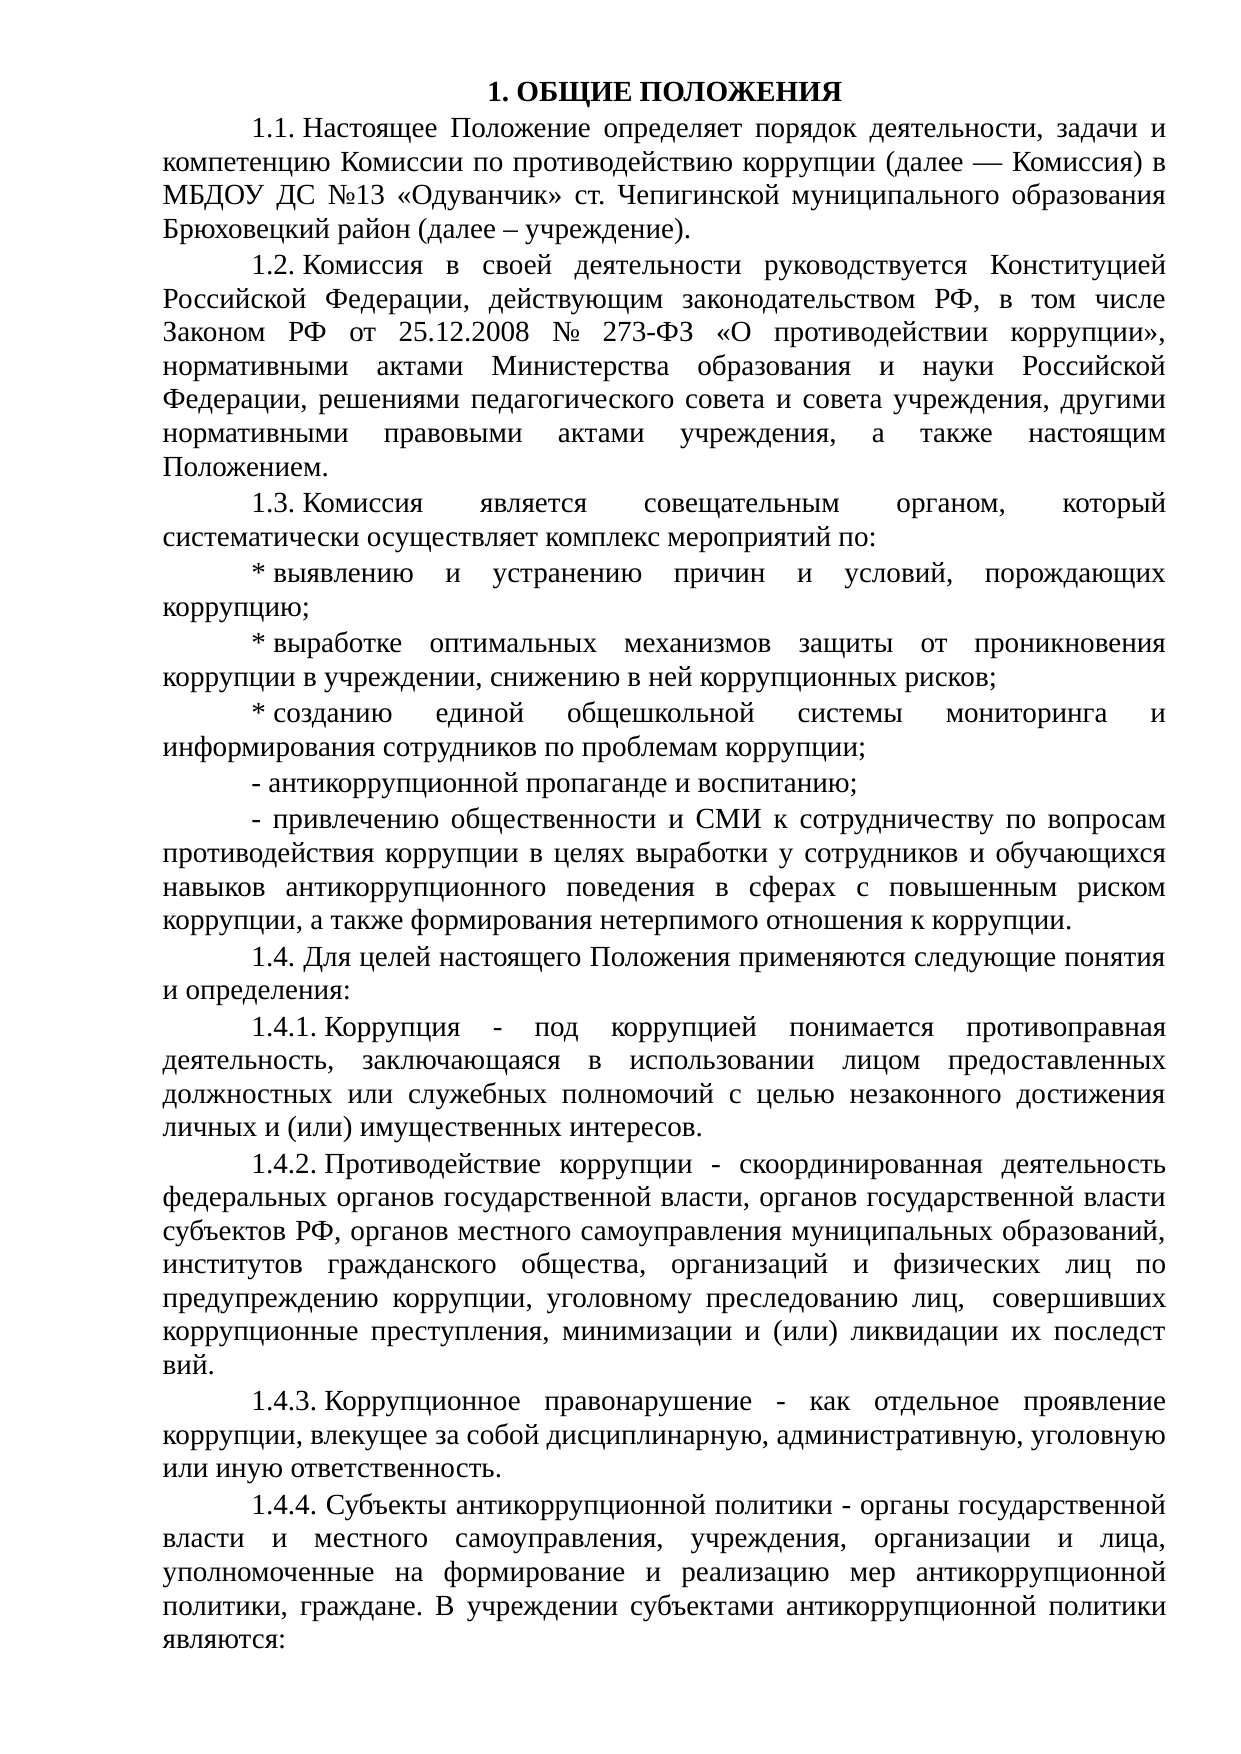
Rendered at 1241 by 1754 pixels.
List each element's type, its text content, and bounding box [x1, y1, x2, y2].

text 1.1.​ Настоящее Положение определяет порядок деятельности, задачи и компетенцию Комиссии по противодействию коррупции (далее — Комиссия) в МБДОУ ДС №13 «Одуванчик» ст. Чепигинской муниципального образования Брюховецкий район (далее – учреждение). [162, 110, 1167, 244]
text - антикоррупционной пропаганде и воспитанию; [162, 765, 1167, 799]
text 1.4.2.​ Противодействие коррупции - скоординированная деятельность федеральных органов государственной власти, органов государственной власти субъектов РФ, органов местного самоуправления муниципальных образований, институтов гражданского общества, организа​ций и физических лиц по предупреждению коррупции, уголовному преследованию лиц, совер​шивших коррупционные преступления, минимизации и (или) ликвидации их последст​вий. [162, 1146, 1167, 1381]
text 1.3.​ Комиссия является совещательным органом, который систематически осуществляет комплекс мероприятий по: [162, 485, 1167, 552]
text 1.4.3.​ Коррупционное правонарушение - как отдельное проявление коррупции, влекущее за собой дисциплинарную, административную, уголовную или иную ответственность. [162, 1383, 1167, 1484]
text 1.4.1.​ Коррупция - под коррупцией понимается противоправная деятельность, заключаю​щаяся в использовании лицом предоставленных должностных или служебных полномочий с целью незаконного достижения личных и (или) имущественных интересов. [162, 1009, 1167, 1143]
text 1.2.​ Комиссия в своей деятельности руководствуется Конституцией Российской Федерации, действующим законодательством РФ, в том числе Законом РФ от 25.12.2008 № 273-ФЗ «О противодействии коррупции», нормативными актами Министерства образования и науки Российской Федерации, решениями педагогического совета и совета учреждения, другими нормативными правовыми актами учреждения, а также настоящим Положением. [162, 247, 1167, 482]
text 1. ОБЩИЕ ПОЛОЖЕНИЯ [162, 74, 1167, 107]
text 1.4.4. Субъекты антикоррупционной политики - органы государственной власти и мест​ного самоуправления, учреждения, организации и лица, уполномоченные на формирова​ние и реализацию мер антикоррупционной политики, граждане. В учреждении субъек​тами антикоррупционной политики являются: [162, 1487, 1167, 1655]
text 1.4. Для целей настоящего Положения применяются следующие понятия и определения: [162, 939, 1167, 1006]
text *​ выработке оптимальных механизмов защиты от проникновения коррупции в учреждении, сниже​нию в ней коррупционных рисков; [162, 625, 1167, 692]
text *​ созданию единой общешкольной системы мониторинга и информирования сотрудников по проблемам коррупции; [162, 695, 1167, 762]
text *​ выявлению и устранению причин и условий, порождающих коррупцию; [162, 555, 1167, 622]
text - привлечению общественности и СМИ к сотрудничеству по вопросам противодействия кор​рупции в целях выработки у сотрудников и обучающихся навыков антикоррупцион​ного поведения в сферах с повышенным риском коррупции, а также формирования нетерпи​мого отношения к коррупции. [162, 802, 1167, 936]
